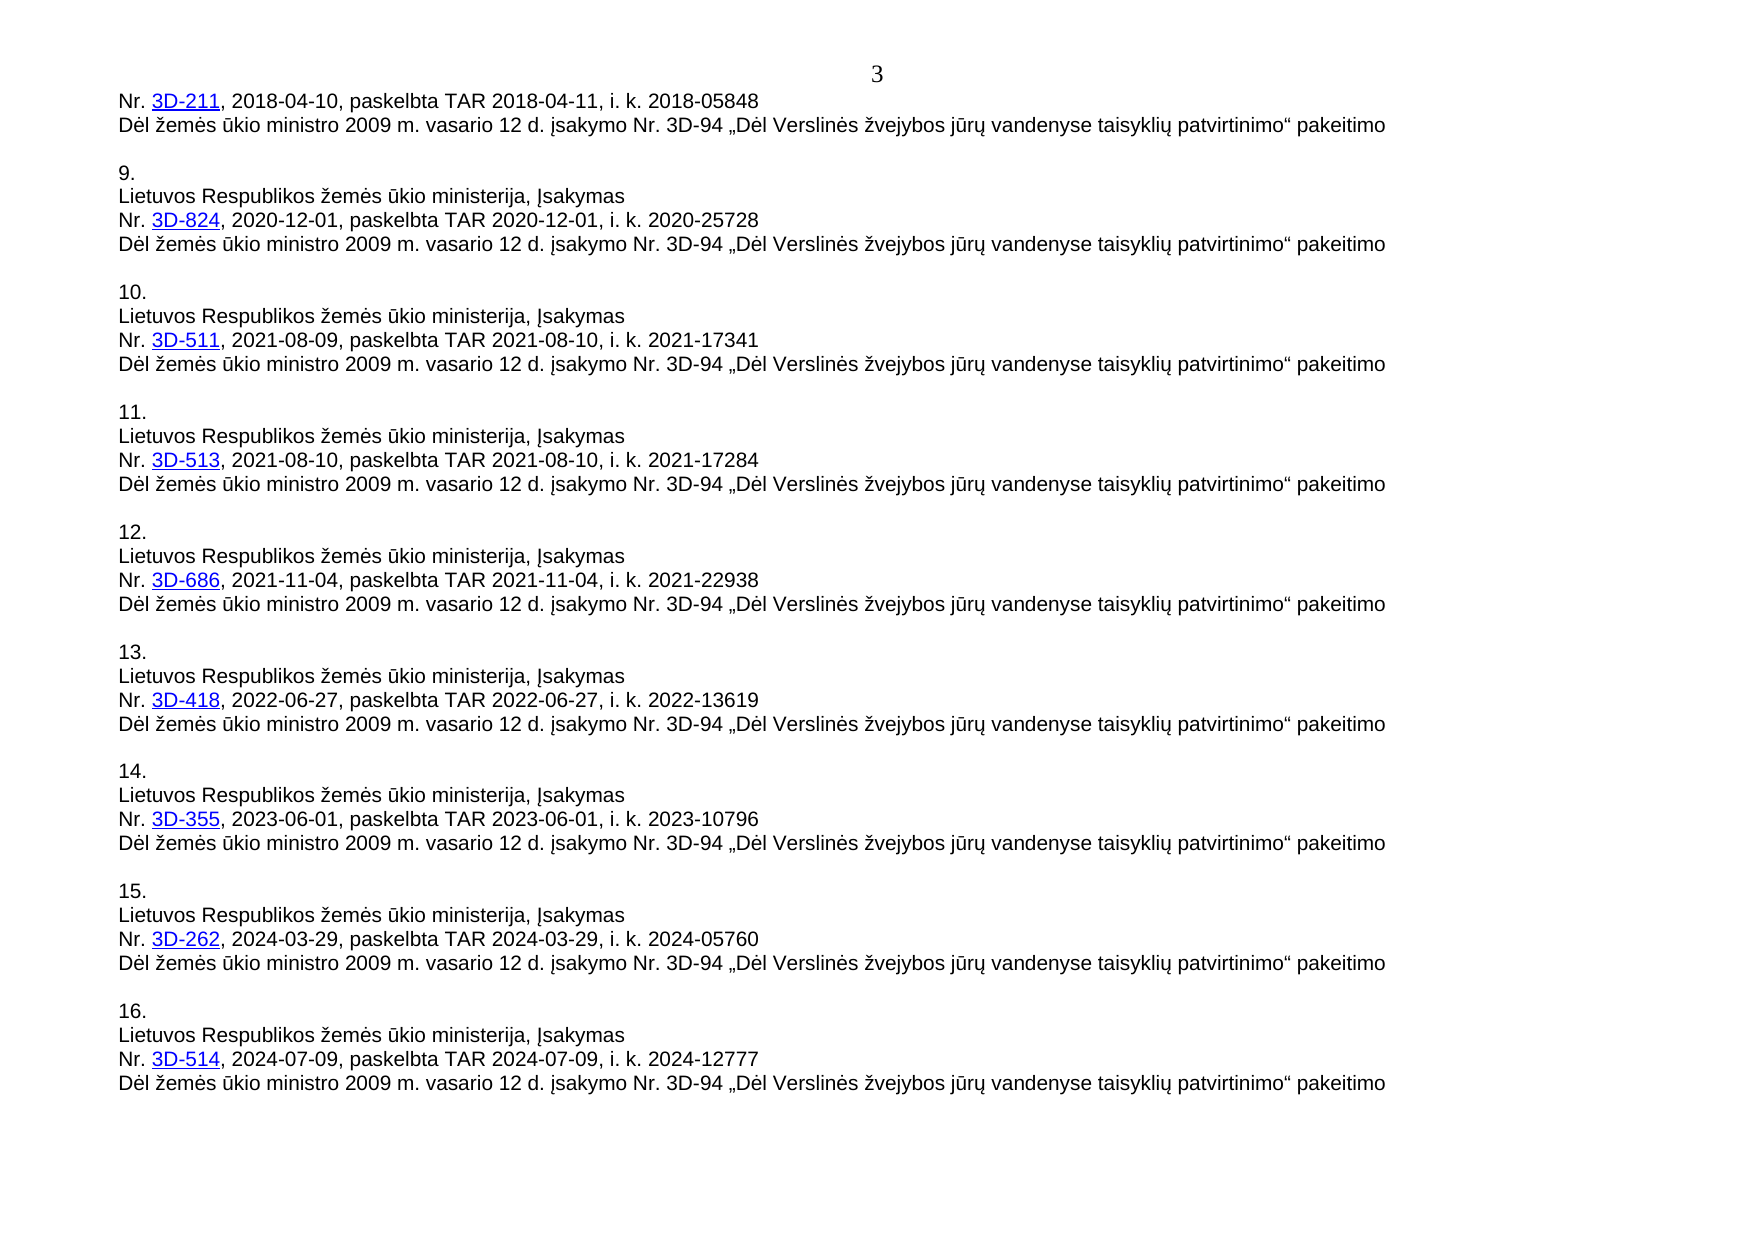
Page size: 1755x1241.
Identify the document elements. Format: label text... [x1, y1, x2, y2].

text Lietuvos Respublikos žemės ūkio ministerija, Įsakymas [118, 184, 1636, 208]
text Dėl žemės ūkio ministro 2009 m. vasario 12 d. įsakymo Nr. 3D-94 „Dėl Verslinės žvejybos jūrų vandenyse taisyklių patvirtinimo“ pakeitimo [118, 1071, 1636, 1095]
text Nr. 3D-513, 2021-08-10, paskelbta TAR 2021-08-10, i. k. 2021-17284 [118, 448, 1636, 472]
text Nr. 3D-686, 2021-11-04, paskelbta TAR 2021-11-04, i. k. 2021-22938 [118, 568, 1636, 592]
text Lietuvos Respublikos žemės ūkio ministerija, Įsakymas [118, 424, 1636, 448]
text Dėl žemės ūkio ministro 2009 m. vasario 12 d. įsakymo Nr. 3D-94 „Dėl Verslinės žvejybos jūrų vandenyse taisyklių patvirtinimo“ pakeitimo [118, 592, 1636, 616]
text 15. [118, 879, 1636, 903]
text Lietuvos Respublikos žemės ūkio ministerija, Įsakymas [118, 1023, 1636, 1047]
text 12. [118, 520, 1636, 544]
text Nr. 3D-211, 2018-04-10, paskelbta TAR 2018-04-11, i. k. 2018-05848 [118, 88, 1636, 112]
text Dėl žemės ūkio ministro 2009 m. vasario 12 d. įsakymo Nr. 3D-94 „Dėl Verslinės žvejybos jūrų vandenyse taisyklių patvirtinimo“ pakeitimo [118, 232, 1636, 256]
text Nr. 3D-824, 2020-12-01, paskelbta TAR 2020-12-01, i. k. 2020-25728 [118, 208, 1636, 232]
text Lietuvos Respublikos žemės ūkio ministerija, Įsakymas [118, 783, 1636, 807]
text 9. [118, 160, 1636, 184]
text Lietuvos Respublikos žemės ūkio ministerija, Įsakymas [118, 663, 1636, 687]
text Lietuvos Respublikos žemės ūkio ministerija, Įsakymas [118, 903, 1636, 927]
text 10. [118, 280, 1636, 304]
text Dėl žemės ūkio ministro 2009 m. vasario 12 d. įsakymo Nr. 3D-94 „Dėl Verslinės žvejybos jūrų vandenyse taisyklių patvirtinimo“ pakeitimo [118, 472, 1636, 496]
text Nr. 3D-511, 2021-08-09, paskelbta TAR 2021-08-10, i. k. 2021-17341 [118, 328, 1636, 352]
text 14. [118, 759, 1636, 783]
text 11. [118, 400, 1636, 424]
text Nr. 3D-418, 2022-06-27, paskelbta TAR 2022-06-27, i. k. 2022-13619 [118, 687, 1636, 711]
text Dėl žemės ūkio ministro 2009 m. vasario 12 d. įsakymo Nr. 3D-94 „Dėl Verslinės žvejybos jūrų vandenyse taisyklių patvirtinimo“ pakeitimo [118, 831, 1636, 855]
text 13. [118, 639, 1636, 663]
text Nr. 3D-514, 2024-07-09, paskelbta TAR 2024-07-09, i. k. 2024-12777 [118, 1047, 1636, 1071]
text Dėl žemės ūkio ministro 2009 m. vasario 12 d. įsakymo Nr. 3D-94 „Dėl Verslinės žvejybos jūrų vandenyse taisyklių patvirtinimo“ pakeitimo [118, 951, 1636, 975]
text 16. [118, 999, 1636, 1023]
text Nr. 3D-355, 2023-06-01, paskelbta TAR 2023-06-01, i. k. 2023-10796 [118, 807, 1636, 831]
text Nr. 3D-262, 2024-03-29, paskelbta TAR 2024-03-29, i. k. 2024-05760 [118, 927, 1636, 951]
text Dėl žemės ūkio ministro 2009 m. vasario 12 d. įsakymo Nr. 3D-94 „Dėl Verslinės žvejybos jūrų vandenyse taisyklių patvirtinimo“ pakeitimo [118, 711, 1636, 735]
text Lietuvos Respublikos žemės ūkio ministerija, Įsakymas [118, 304, 1636, 328]
text Lietuvos Respublikos žemės ūkio ministerija, Įsakymas [118, 544, 1636, 568]
text Dėl žemės ūkio ministro 2009 m. vasario 12 d. įsakymo Nr. 3D-94 „Dėl Verslinės žvejybos jūrų vandenyse taisyklių patvirtinimo“ pakeitimo [118, 112, 1636, 136]
text Dėl žemės ūkio ministro 2009 m. vasario 12 d. įsakymo Nr. 3D-94 „Dėl Verslinės žvejybos jūrų vandenyse taisyklių patvirtinimo“ pakeitimo [118, 352, 1636, 376]
